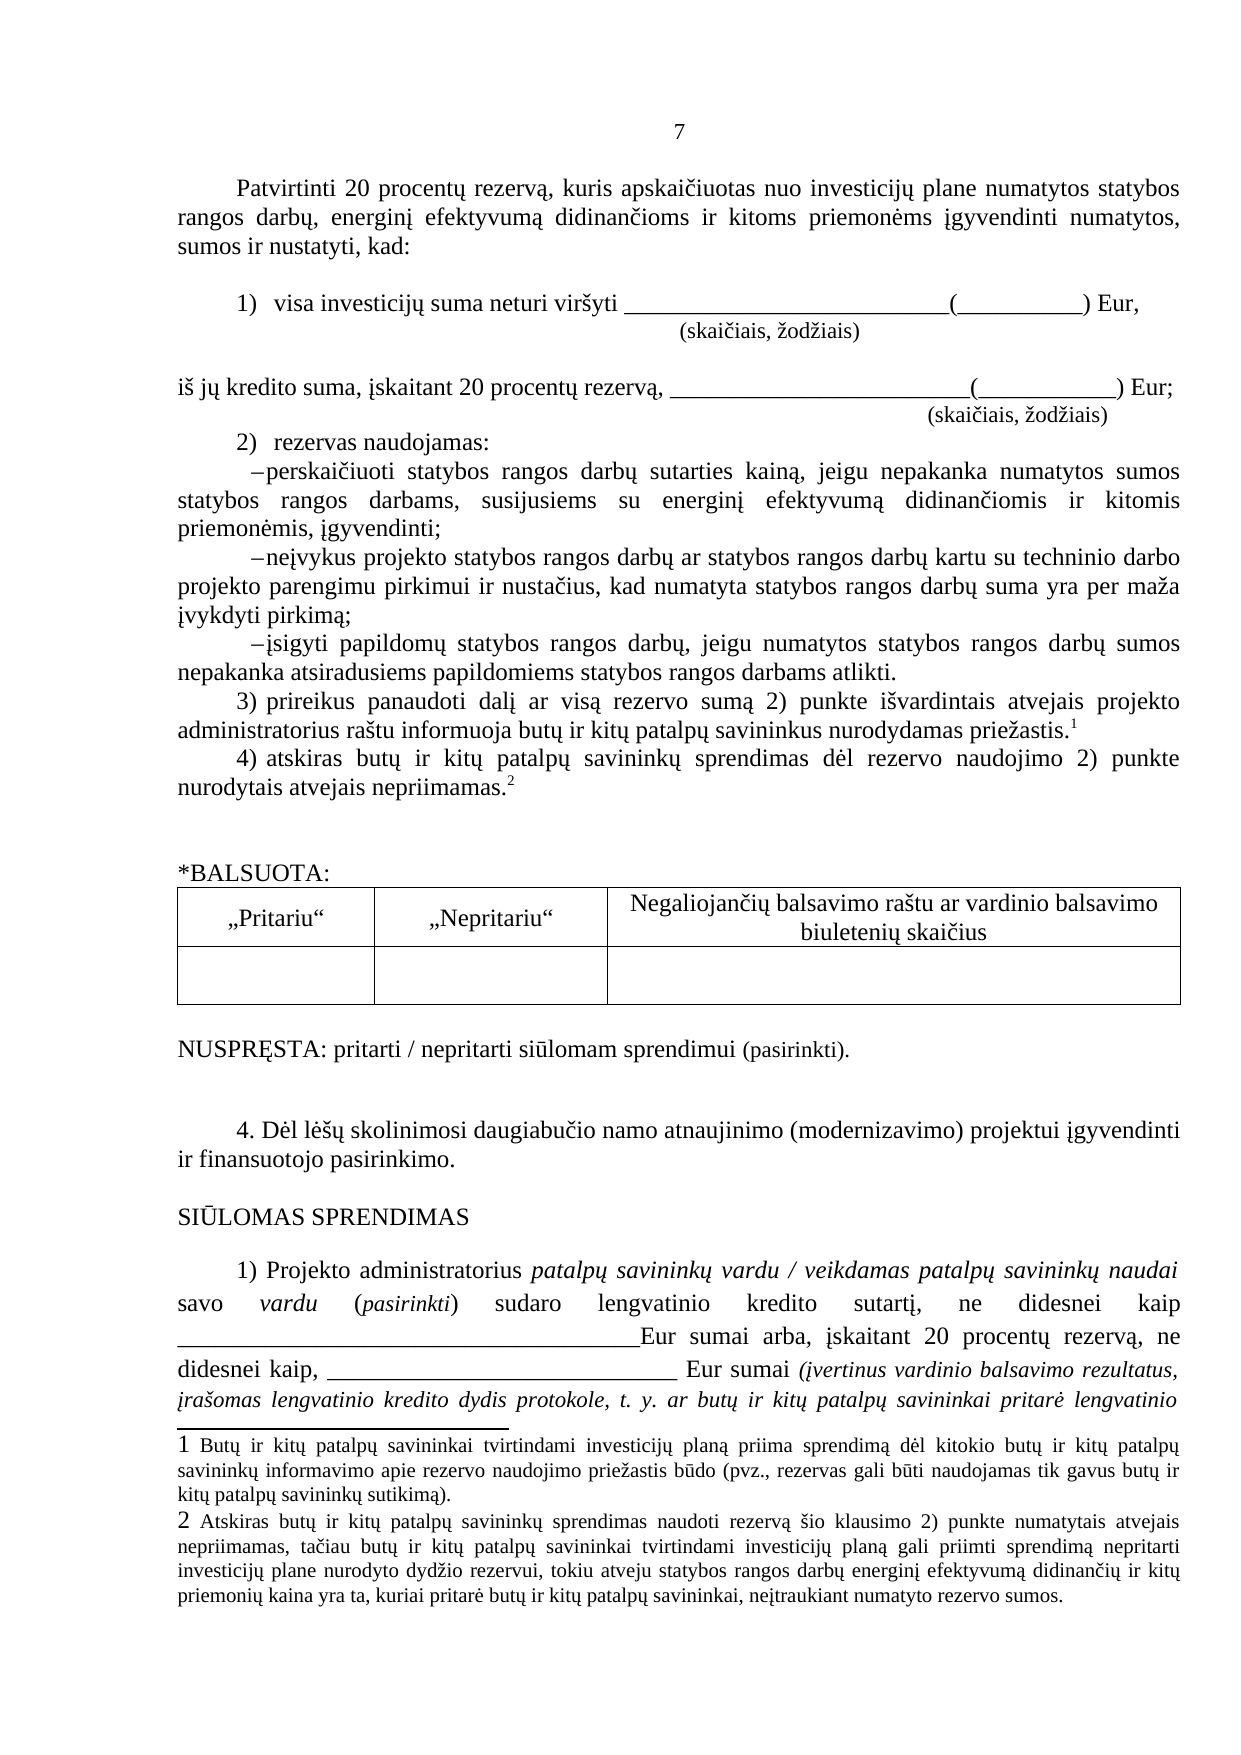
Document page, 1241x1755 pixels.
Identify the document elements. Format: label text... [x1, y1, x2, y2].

text iš jų kredito suma, įskaitant 20 procentų rezervą, ________________________(___________) Eur; [177, 372, 1181, 401]
text 1) visa investicijų suma neturi viršyti __________________________(__________) Eur, [236, 288, 1181, 317]
text (skaičiais, žodžiais) [296, 317, 1181, 343]
text Butų ir kitų patalpų savininkai tvirtindami investicijų planą priima sprendimą dėl kitokio butų ir kitų patalpų savininkų informavimo apie rezervo naudojimo priežastis būdo (pvz., rezervas gali būti naudojamas tik gavus butų ir kitų patalpų savininkų sutikimą). [177, 1429, 1181, 1506]
text NUSPRĘSTA: pritarti / nepritarti siūlomam sprendimui (pasirinkti). [177, 1034, 1181, 1063]
text 1) Projekto administratorius patalpų savininkų vardu / veikdamas patalpų savininkų naudai savo vardu (pasirinkti) sudaro lengvatinio kredito sutartį, ne didesnei kaip _____________________________________Eur sumai arba, įskaitant 20 procentų rezervą, ne didesnei kaip, ____________________________ Eur sumai (įvertinus vardinio balsavimo rezultatus, įrašomas lengvatinio kredito dydis protokole, t. y. ar butų ir kitų patalpų savininkai pritarė lengvatinio [177, 1255, 1181, 1413]
text SIŪLOMAS SPRENDIMAS [177, 1202, 1181, 1231]
text 3) prireikus panaudoti dalį ar visą rezervo sumą 2) punkte išvardintais atvejais projekto administratorius raštu informuoja butų ir kitų patalpų savininkus nurodydamas priežastis. [177, 686, 1181, 743]
text 4. Dėl lėšų skolinimosi daugiabučio namo atnaujinimo (modernizavimo) projektui įgyvendinti ir finansuotojo pasirinkimo. [177, 1116, 1181, 1173]
table_cell [178, 947, 374, 1004]
text – neįvykus projekto statybos rangos darbų ar statybos rangos darbų kartu su techninio darbo projekto parengimu pirkimui ir nustačius, kad numatyta statybos rangos darbų suma yra per maža įvykdyti pirkimą; [177, 542, 1181, 628]
text (skaičiais, žodžiais) [177, 401, 1181, 427]
text 2) rezervas naudojamas: [236, 427, 1181, 456]
text – perskaičiuoti statybos rangos darbų sutarties kainą, jeigu nepakanka numatytos sumos statybos rangos darbams, susijusiems su energinį efektyvumą didinančiomis ir kitomis priemonėmis, įgyvendinti; [177, 456, 1181, 542]
text *BALSUOTA: [177, 858, 1181, 887]
text 4) atskiras butų ir kitų patalpų savininkų sprendimas dėl rezervo naudojimo 2) punkte nurodytais atvejais nepriimamas. [177, 743, 1181, 801]
table_header „Nepritariu“ [375, 888, 607, 946]
table_cell [608, 947, 1180, 1004]
text Atskiras butų ir kitų patalpų savininkų sprendimas naudoti rezervą šio klausimo 2) punkte numatytais atvejais nepriimamas, tačiau butų ir kitų patalpų savininkai tvirtindami investicijų planą gali priimti sprendimą nepritarti investicijų plane nurodyto dydžio rezervui, tokiu atveju statybos rangos darbų energinį efektyvumą didinančių ir kitų priemonių kaina yra ta, kuriai pritarė butų ir kitų patalpų savininkai, neįtraukiant numatyto rezervo sumos. [177, 1506, 1181, 1607]
text Patvirtinti 20 procentų rezervą, kuris apskaičiuotas nuo investicijų plane numatytos statybos rangos darbų, energinį efektyvumą didinančioms ir kitoms priemonėms įgyvendinti numatytos, sumos ir nustatyti, kad: [177, 173, 1181, 259]
table_cell [375, 947, 607, 1004]
table_header Negaliojančių balsavimo raštu ar vardinio balsavimo biuletenių skaičius [608, 888, 1180, 946]
text – įsigyti papildomų statybos rangos darbų, jeigu numatytos statybos rangos darbų sumos nepakanka atsiradusiems papildomiems statybos rangos darbams atlikti. [177, 628, 1181, 686]
table_header „Pritariu“ [178, 888, 374, 946]
